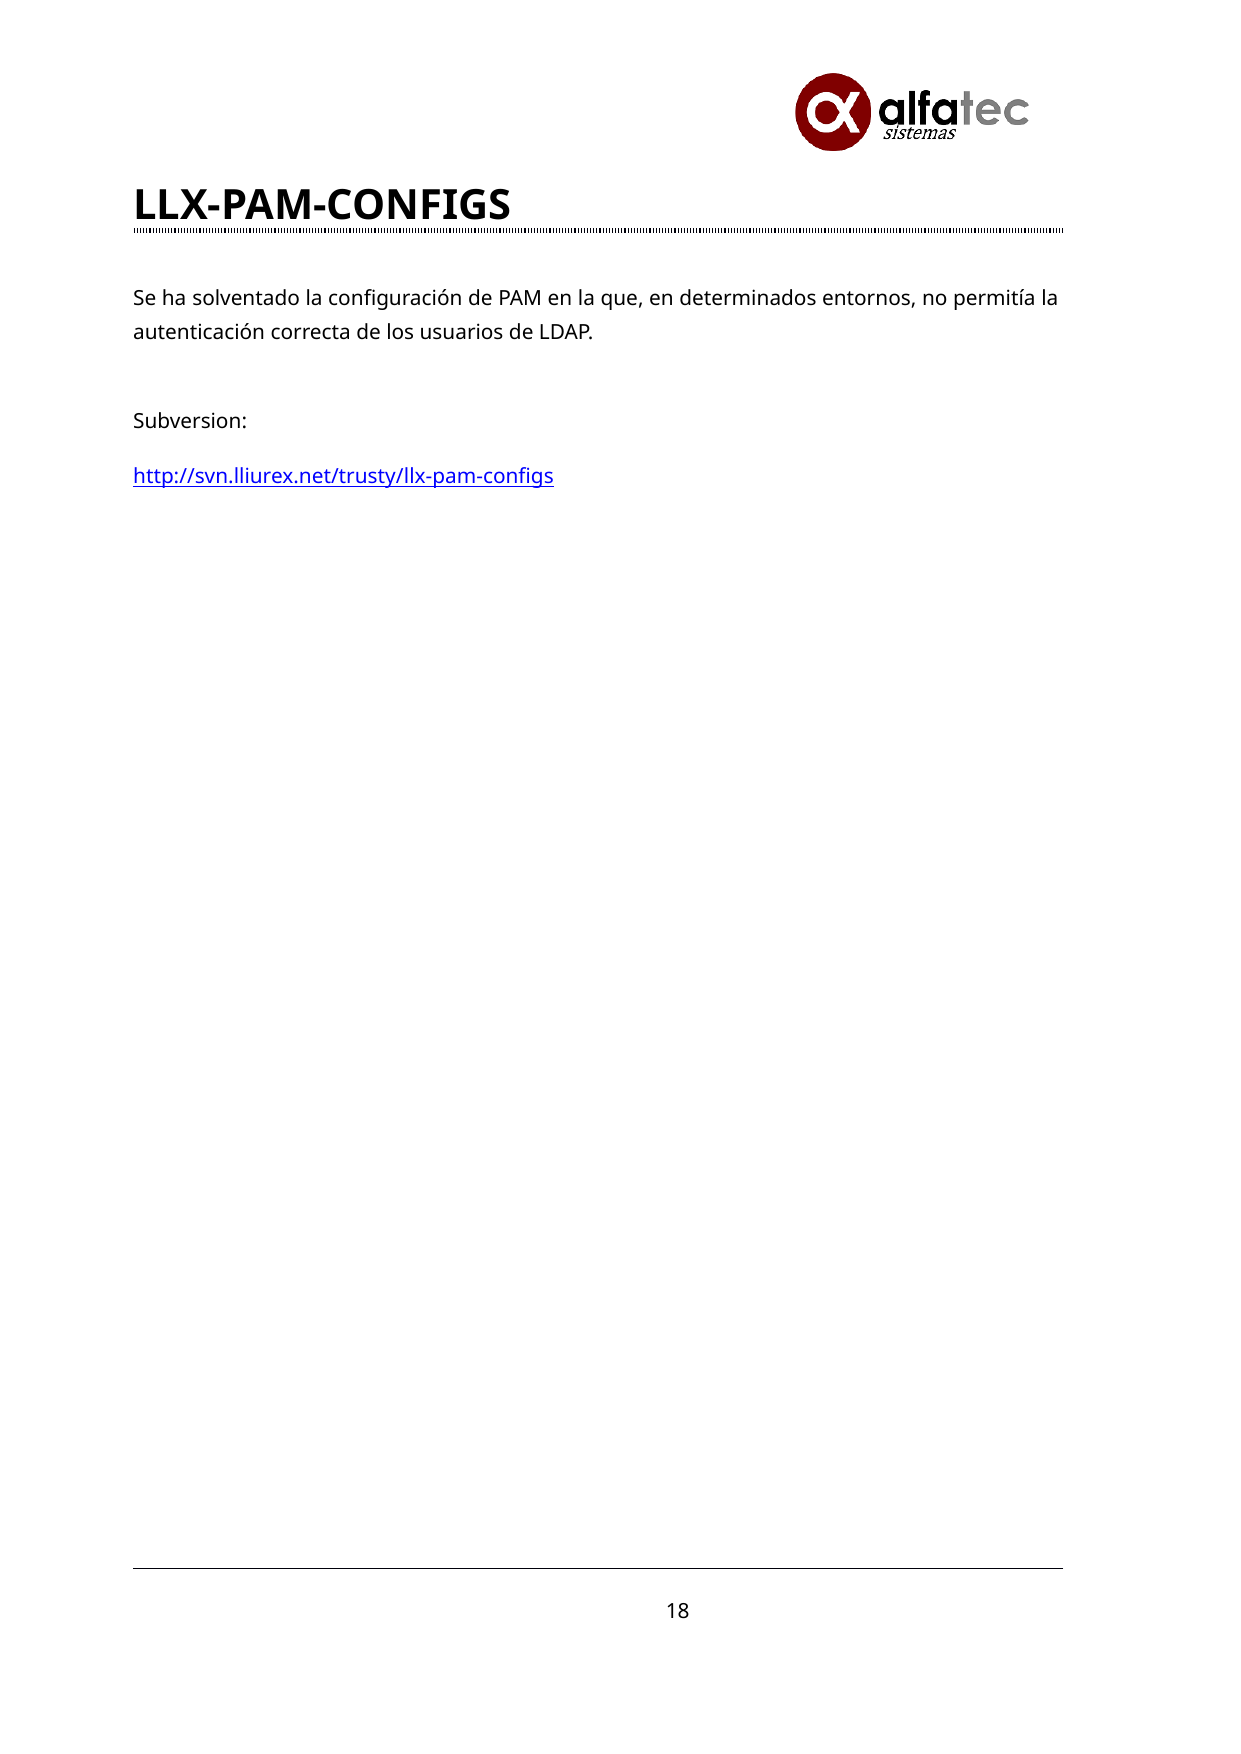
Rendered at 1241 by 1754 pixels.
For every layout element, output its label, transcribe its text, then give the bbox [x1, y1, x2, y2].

subtitle LLX-PAM-CONFIGS [133, 193, 1063, 233]
text Se ha solventado la configuración de PAM en la que, en determinados entornos, no permitía la autenticación correcta de los usuarios de LDAP. [133, 283, 1059, 345]
picture [795, 73, 1031, 151]
text Subversion: [133, 406, 1063, 435]
text http://svn.lliurex.net/trusty/llx-pam-configs [133, 462, 1063, 490]
